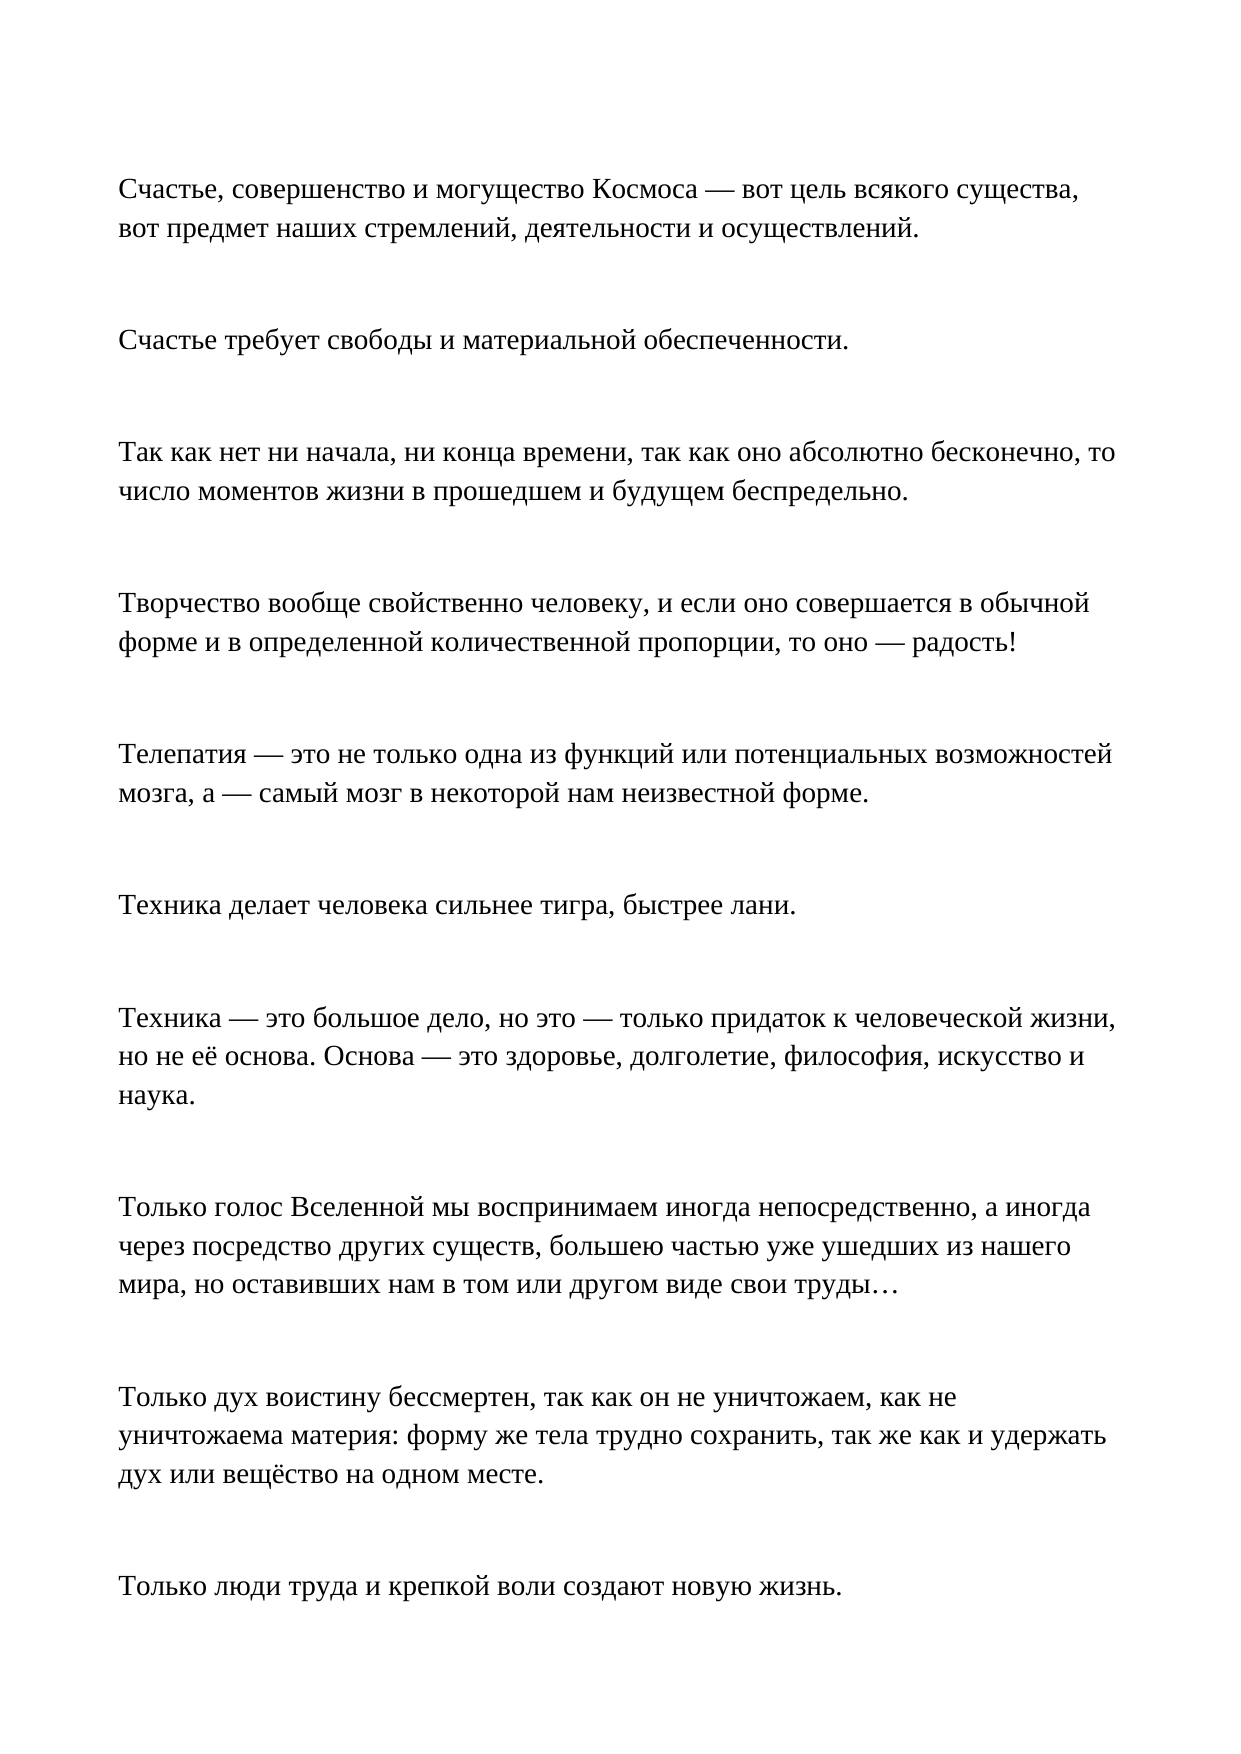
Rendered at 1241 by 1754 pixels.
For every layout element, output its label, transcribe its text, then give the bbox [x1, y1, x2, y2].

text Так как нет ни начала, ни конца времени, так как оно абсолютно бесконечно, то число моментов жизни в прошедшем и будущем беспредельно. [118, 434, 1122, 507]
text Только голос Вселенной мы воспринимаем иногда непосредственно, а иногда через посредство других существ, большею частью уже ушедших из нашего мира, но оставивших нам в том или другом виде свои труды… [118, 1189, 1122, 1300]
text Техника делает человека сильнее тигра, быстрее лани. [118, 887, 1122, 921]
text Телепатия — это не только одна из функций или потенциальных возможностей мозга, а — самый мозг в некоторой нам неизвестной форме. [118, 736, 1122, 808]
text Творчество вообще свойственно человеку, и если оно совершается в обычной форме и в определенной количественной пропорции, то оно — радость! [118, 585, 1122, 657]
text Только дух воистину бессмертен, так как он не уничтожаем, как не уничтожаема материя: форму же тела трудно сохранить, так же как и удержать дух или вещёство на одном месте. [118, 1379, 1122, 1489]
text Только люди труда и крепкой воли создают новую жизнь. [118, 1568, 1122, 1602]
text Счастье требует свободы и материальной обеспеченности. [118, 322, 1122, 356]
text Счастье, совершенство и могущество Космоса — вот цель всякого существа, вот предмет наших стремлений, деятельности и осуществлений. [118, 171, 1122, 243]
text Техника — это большое дело, но это — только придаток к человеческой жизни, но не её основа. Основа — это здоровье, долголетие, философия, искусство и наука. [118, 1000, 1122, 1110]
